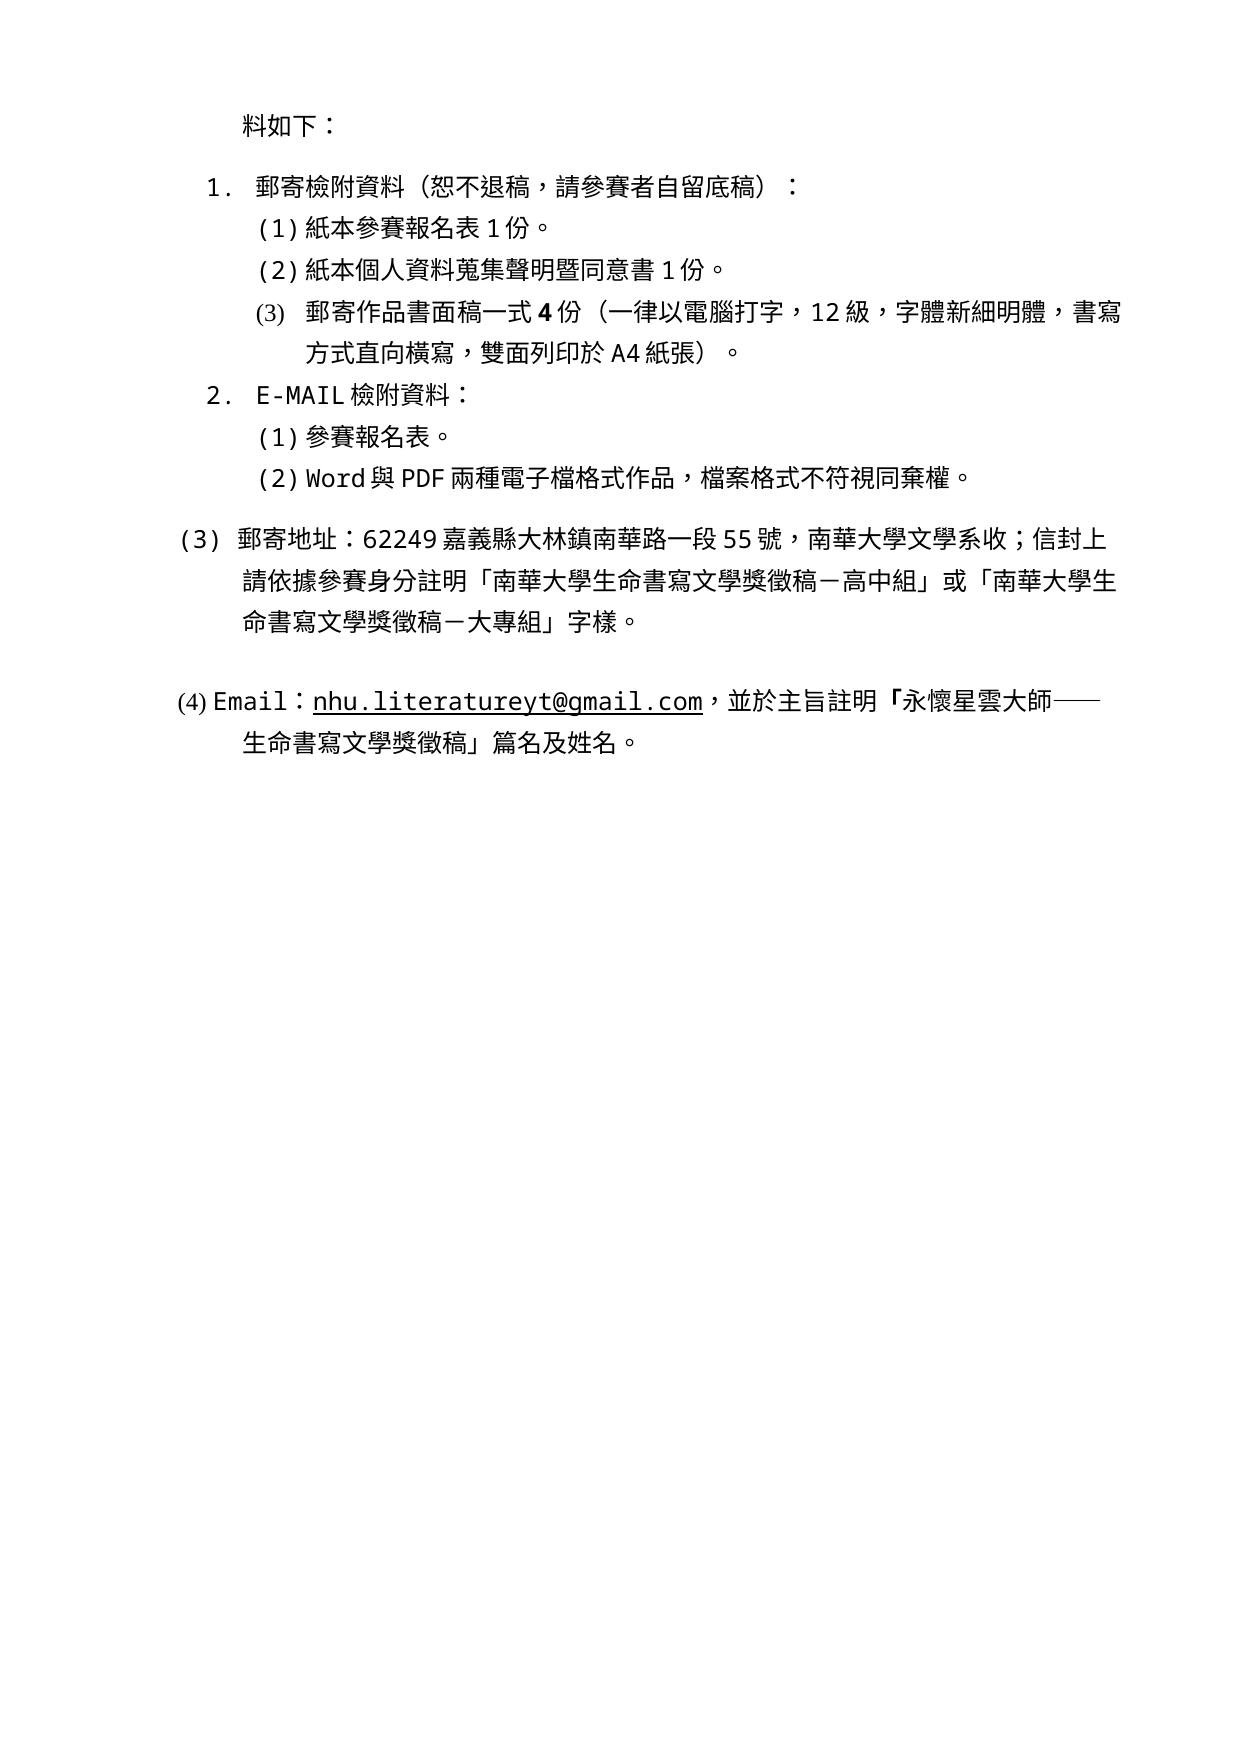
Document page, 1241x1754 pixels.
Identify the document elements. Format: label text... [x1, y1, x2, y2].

list 紙本參賽報名表1份。 [256, 209, 1122, 245]
list 紙本個人資料蒐集聲明暨同意書1份。 [256, 251, 1122, 287]
list 郵寄地址：62249嘉義縣大林鎮南華路一段55號，南華大學文學系收；信封上請依據參賽身分註明「南華大學生命書寫文學獎徵稿－高中組」或「南華大學生命書寫文學獎徵稿－大專組」字樣。 [177, 519, 1122, 639]
list E-MAIL檢附資料： [206, 376, 1122, 412]
list 參賽報名表。 [256, 417, 1122, 453]
list 郵寄檢附資料（恕不退稿，請參賽者自留底稿）： [206, 167, 1122, 203]
list 郵寄作品書面稿一式4份（一律以電腦打字，12級，字體新細明體，書寫方式直向橫寫，雙面列印於A4紙張）。 [256, 292, 1122, 370]
list Word與PDF兩種電子檔格式作品，檔案格式不符視同棄權。 [256, 459, 1122, 495]
list 料如下： [177, 107, 1122, 143]
list Email：nhu.literatureyt@gmail.com，並於主旨註明「永懷星雲大師——生命書寫文學獎徵稿」篇名及姓名。 [177, 682, 1122, 760]
